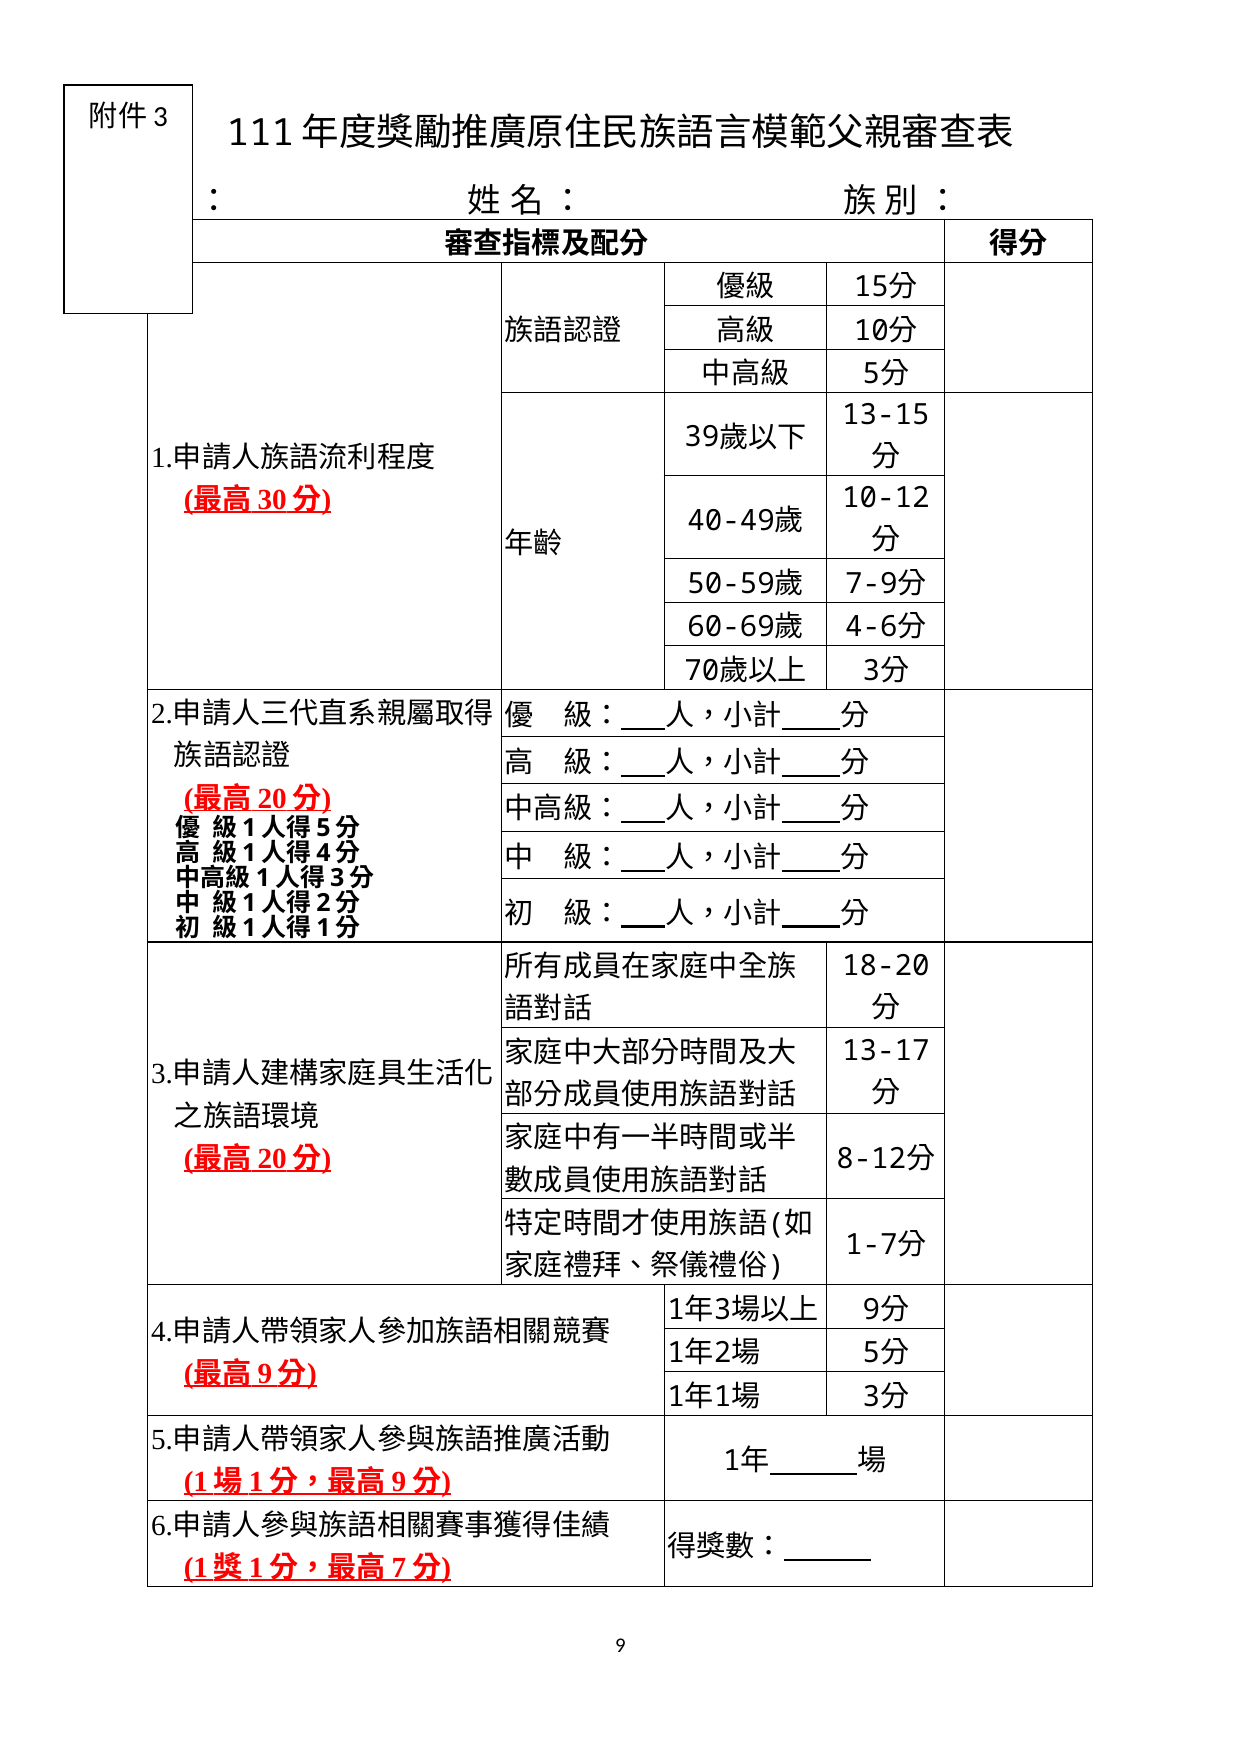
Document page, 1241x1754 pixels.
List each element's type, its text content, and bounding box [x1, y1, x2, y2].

text 111年度獎勵推廣原住民族語言模範父親審查表 [193, 102, 1167, 156]
table_cell 初 級： 人，小計 分 [502, 879, 944, 941]
table_cell [945, 1285, 1092, 1414]
table_cell 族語認證 [502, 263, 664, 392]
table_cell 1年1場 [665, 1372, 826, 1414]
table_cell [945, 943, 1092, 1284]
table_cell 1.申請人族語流利程度 (最高30分) [148, 263, 501, 688]
table_cell [945, 393, 1092, 688]
table_cell 6.申請人參與族語相關賽事獲得佳績 (1獎1分，最高7分) [148, 1501, 664, 1586]
table_header 得分 [945, 220, 1092, 262]
table_cell 中 級： 人，小計 分 [502, 832, 944, 878]
table_cell 年齡 [502, 393, 664, 688]
table_cell 8-12分 [827, 1114, 944, 1198]
table_cell 4-6分 [827, 603, 944, 645]
table_cell 高級 [665, 306, 826, 349]
table_cell 1年3場以上 [665, 1285, 826, 1328]
table_cell 所有成員在家庭中全族語對話 [502, 943, 826, 1027]
table_cell [945, 263, 1092, 392]
text 附件3 [80, 93, 176, 135]
table_cell 13-15分 [827, 393, 944, 475]
table_cell 5分 [827, 350, 944, 392]
text 編號： 姓名： 族別： [193, 156, 1167, 218]
table_cell [945, 690, 1092, 941]
table_cell 70歲以上 [665, 646, 826, 688]
table_cell 39歲以下 [665, 393, 826, 475]
table_cell 得獎數： [665, 1501, 944, 1586]
table_cell 5分 [827, 1329, 944, 1371]
table_cell 40-49歲 [665, 476, 826, 558]
table_cell 15分 [827, 263, 944, 305]
table_cell 4.申請人帶領家人參加族語相關競賽 (最高9分) [148, 1285, 664, 1414]
table_cell 1年2場 [665, 1329, 826, 1371]
table_cell 優級 [665, 263, 826, 305]
table_cell [945, 1416, 1092, 1500]
table_cell 優 級： 人，小計 分 [502, 690, 944, 736]
table_cell 50-59歲 [665, 559, 826, 602]
table_cell 家庭中有一半時間或半數成員使用族語對話 [502, 1114, 826, 1198]
table_cell 9分 [827, 1285, 944, 1328]
table_cell 1年 場 [665, 1416, 944, 1500]
table_cell [945, 1501, 1092, 1586]
table_cell 特定時間才使用族語(如家庭禮拜、祭儀禮俗) [502, 1199, 826, 1284]
table_cell 10-12分 [827, 476, 944, 558]
table_cell 家庭中大部分時間及大部分成員使用族語對話 [502, 1028, 826, 1113]
table_cell 13-17分 [827, 1028, 944, 1113]
table_cell 7-9分 [827, 559, 944, 602]
table_cell 2.申請人三代直系親屬取得族語認證 (最高20分) 優 級1人得5分 高 級1人得4分 中高級1人得3分 中 級1人得2分 初 級1人得1分 [148, 690, 501, 941]
table_header 審查指標及配分 [193, 220, 944, 262]
table_cell 3分 [827, 646, 944, 688]
table_cell 中高級 [665, 350, 826, 392]
table_cell 3分 [827, 1372, 944, 1414]
table_cell 高 級： 人，小計 分 [502, 737, 944, 783]
table_cell 1-7分 [827, 1199, 944, 1284]
text 111年度獎勵推廣原住民族語言模範父親審查表 [65, 86, 192, 313]
table_cell 60-69歲 [665, 603, 826, 645]
table_cell 5.申請人帶領家人參與族語推廣活動 (1場1分，最高9分) [148, 1416, 664, 1500]
table_cell 18-20分 [827, 943, 944, 1027]
table_cell 中高級： 人，小計 分 [502, 784, 944, 831]
table_cell 10分 [827, 306, 944, 349]
table_cell 3.申請人建構家庭具生活化之族語環境 (最高20分) [148, 943, 501, 1284]
